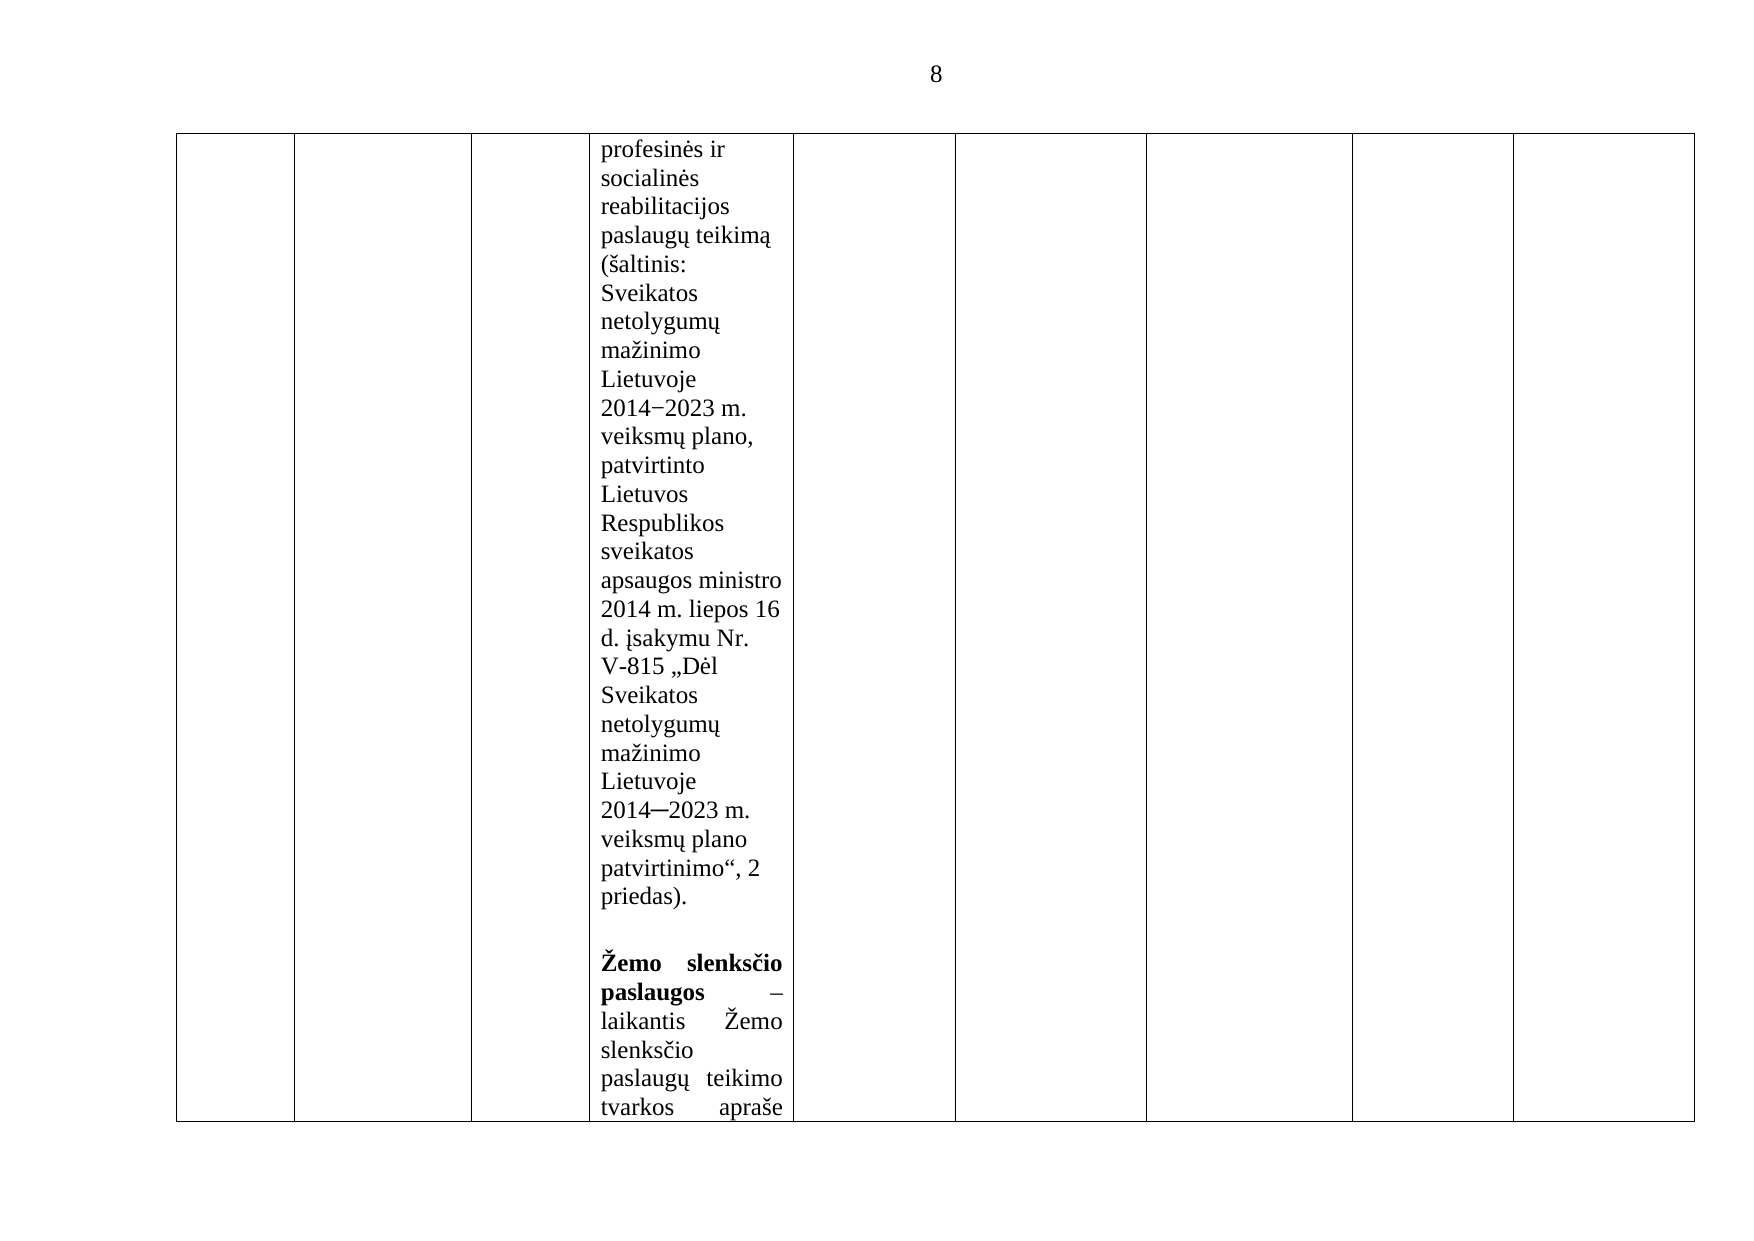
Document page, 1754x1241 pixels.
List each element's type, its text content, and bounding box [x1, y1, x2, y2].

table_header [1353, 134, 1513, 1121]
table_header [794, 134, 955, 1121]
table_header [295, 134, 471, 1121]
table_header [177, 134, 294, 1121]
table_header [1514, 134, 1694, 1121]
table_header profesinės ir socialinės reabilitacijos paslaugų teikimą (šaltinis: Sveikatos netolygumų mažinimo Lietuvoje 2014−2023 m. veiksmų plano, patvirtinto Lietuvos Respublikos sveikatos apsaugos ministro 2014 m. liepos 16 d. įsakymu Nr. V-815 „Dėl Sveikatos netolygumų mažinimo Lietuvoje 2014─2023 m. veiksmų plano patvirtinimo“, 2 priedas). Žemo slenksčio paslaugos – laikantis Žemo slenksčio paslaugų teikimo tvarkos apraše [590, 134, 793, 1121]
table_header [1147, 134, 1352, 1121]
table_header [472, 134, 589, 1121]
table_header [956, 134, 1146, 1121]
